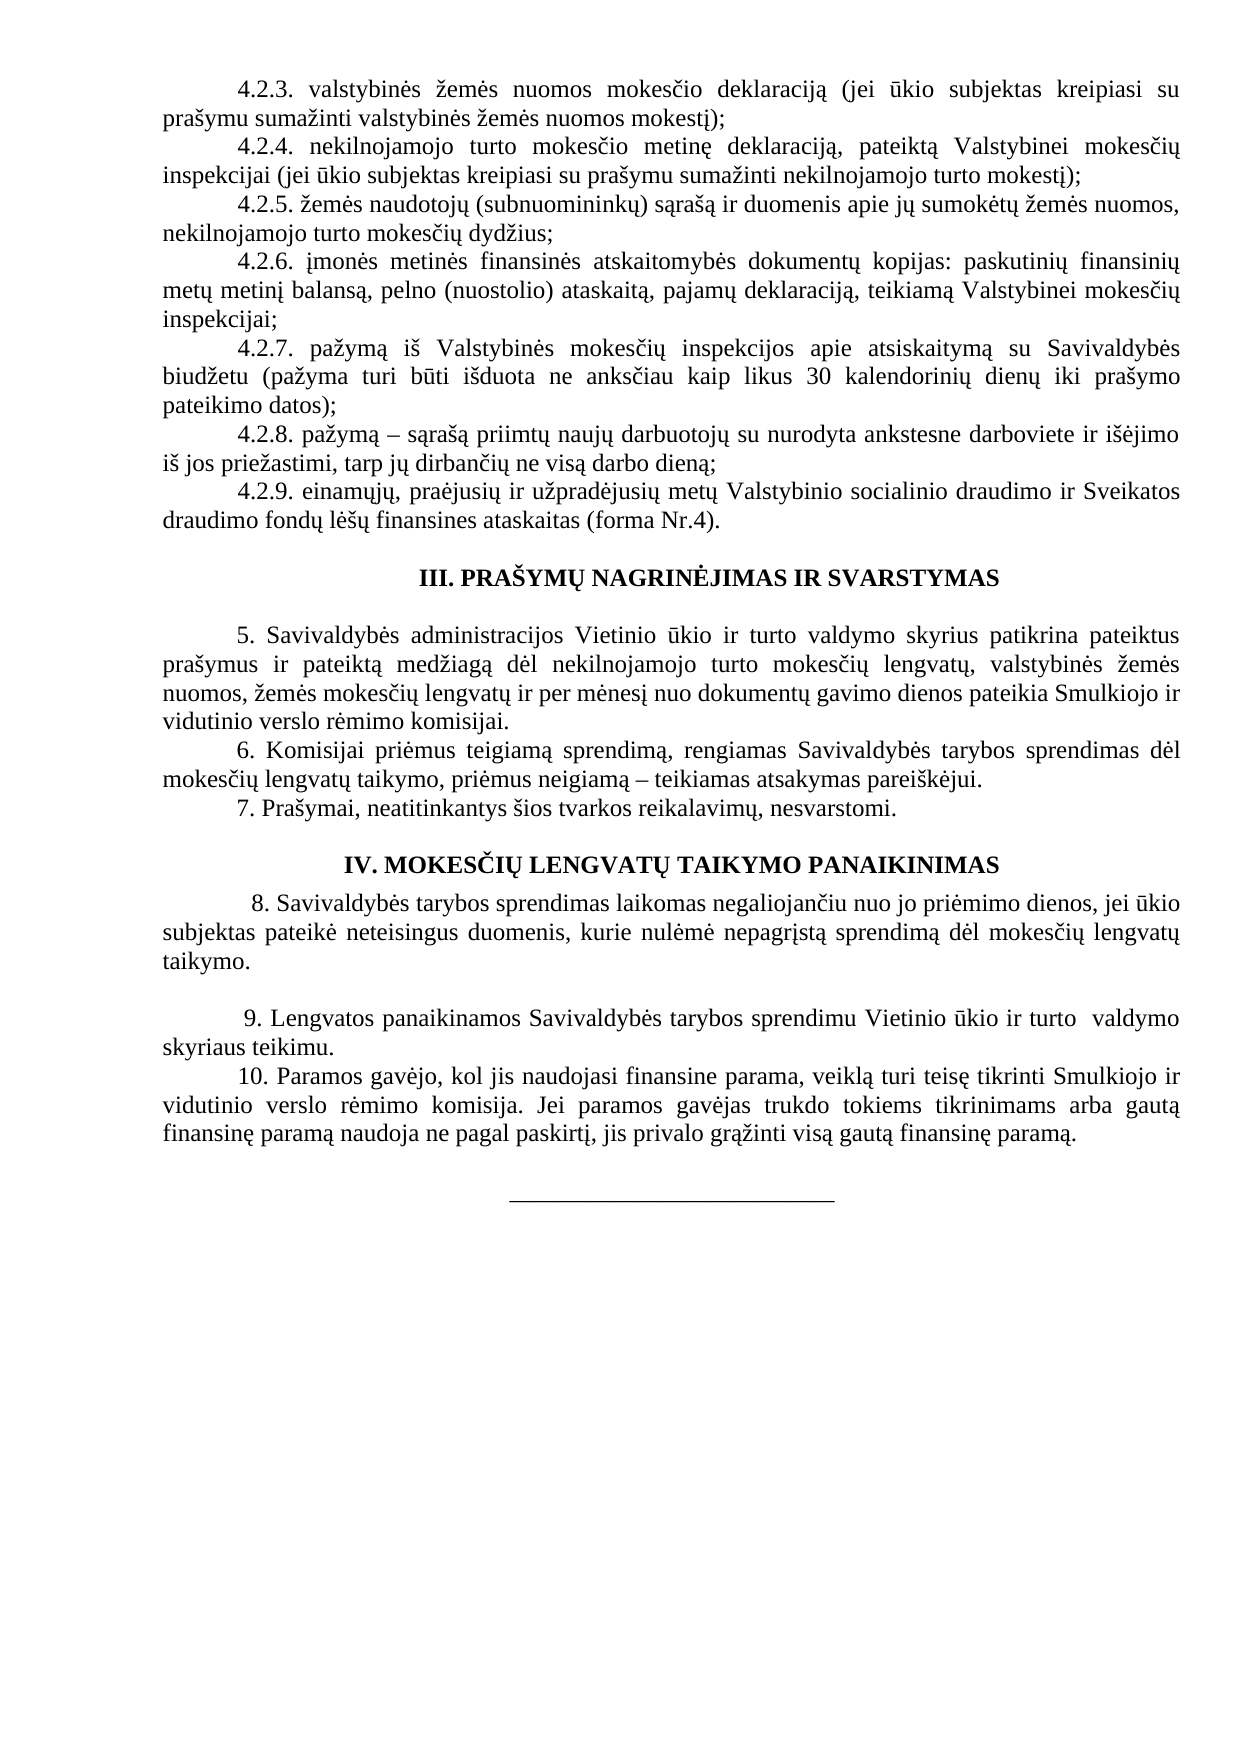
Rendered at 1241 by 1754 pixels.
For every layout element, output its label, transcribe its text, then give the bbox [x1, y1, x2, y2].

text __________________________ [162, 1176, 1181, 1205]
text 4.2.4. nekilnojamojo turto mokesčio metinę deklaraciją, pateiktą Valstybinei mokesčių inspekcijai (jei ūkio subjektas kreipiasi su prašymu sumažinti nekilnojamojo turto mokestį); [162, 131, 1181, 189]
text 5. Savivaldybės administracijos Vietinio ūkio ir turto valdymo skyrius patikrina pateiktus prašymus ir pateiktą medžiagą dėl nekilnojamojo turto mokesčių lengvatų, valstybinės žemės nuomos, žemės mokesčių lengvatų ir per mėnesį nuo dokumentų gavimo dienos pateikia Smulkiojo ir vidutinio verslo rėmimo komisijai. [162, 620, 1181, 735]
text 4.2.7. pažymą iš Valstybinės mokesčių inspekcijos apie atsiskaitymą su Savivaldybės biudžetu (pažyma turi būti išduota ne anksčiau kaip likus 30 kalendorinių dienų iki prašymo pateikimo datos); [162, 333, 1181, 419]
text 4.2.9. einamųjų, praėjusių ir užpradėjusių metų Valstybinio socialinio draudimo ir Sveikatos draudimo fondų lėšų finansines ataskaitas (forma Nr.4). [162, 476, 1181, 534]
text 8. Savivaldybės tarybos sprendimas laikomas negaliojančiu nuo jo priėmimo dienos, jei ūkio subjektas pateikė neteisingus duomenis, kurie nulėmė nepagrįstą sprendimą dėl mokesčių lengvatų taikymo. [162, 888, 1181, 975]
text 10. Paramos gavėjo, kol jis naudojasi finansine parama, veiklą turi teisę tikrinti Smulkiojo ir vidutinio verslo rėmimo komisija. Jei paramos gavėjas trukdo tokiems tikrinimams arba gautą finansinę paramą naudoja ne pagal paskirtį, jis privalo grąžinti visą gautą finansinę paramą. [162, 1061, 1181, 1147]
text 4.2.3. valstybinės žemės nuomos mokesčio deklaraciją (jei ūkio subjektas kreipiasi su prašymu sumažinti valstybinės žemės nuomos mokestį); [162, 74, 1181, 131]
text 4.2.5. žemės naudotojų (subnuomininkų) sąrašą ir duomenis apie jų sumokėtų žemės nuomos, nekilnojamojo turto mokesčių dydžius; [162, 189, 1181, 246]
text 9. Lengvatos panaikinamos Savivaldybės tarybos sprendimu Vietinio ūkio ir turto valdymo skyriaus teikimu. [162, 1003, 1181, 1061]
text III. PRAŠYMŲ NAGRINĖJIMAS IR SVARSTYMAS [162, 563, 1181, 591]
text 4.2.6. įmonės metinės finansinės atskaitomybės dokumentų kopijas: paskutinių finansinių metų metinį balansą, pelno (nuostolio) ataskaitą, pajamų deklaraciją, teikiamą Valstybinei mokesčių inspekcijai; [162, 246, 1181, 333]
text 7. Prašymai, neatitinkantys šios tvarkos reikalavimų, nesvarstomi. [162, 793, 1181, 821]
text 6. Komisijai priėmus teigiamą sprendimą, rengiamas Savivaldybės tarybos sprendimas dėl mokesčių lengvatų taikymo, priėmus neigiamą – teikiamas atsakymas pareiškėjui. [162, 735, 1181, 793]
text IV. MOKESČIŲ LENGVATŲ TAIKYMO PANAIKINIMAS [162, 850, 1181, 879]
text 4.2.8. pažymą – sąrašą priimtų naujų darbuotojų su nurodyta ankstesne darboviete ir išėjimo iš jos priežastimi, tarp jų dirbančių ne visą darbo dieną; [162, 419, 1181, 476]
